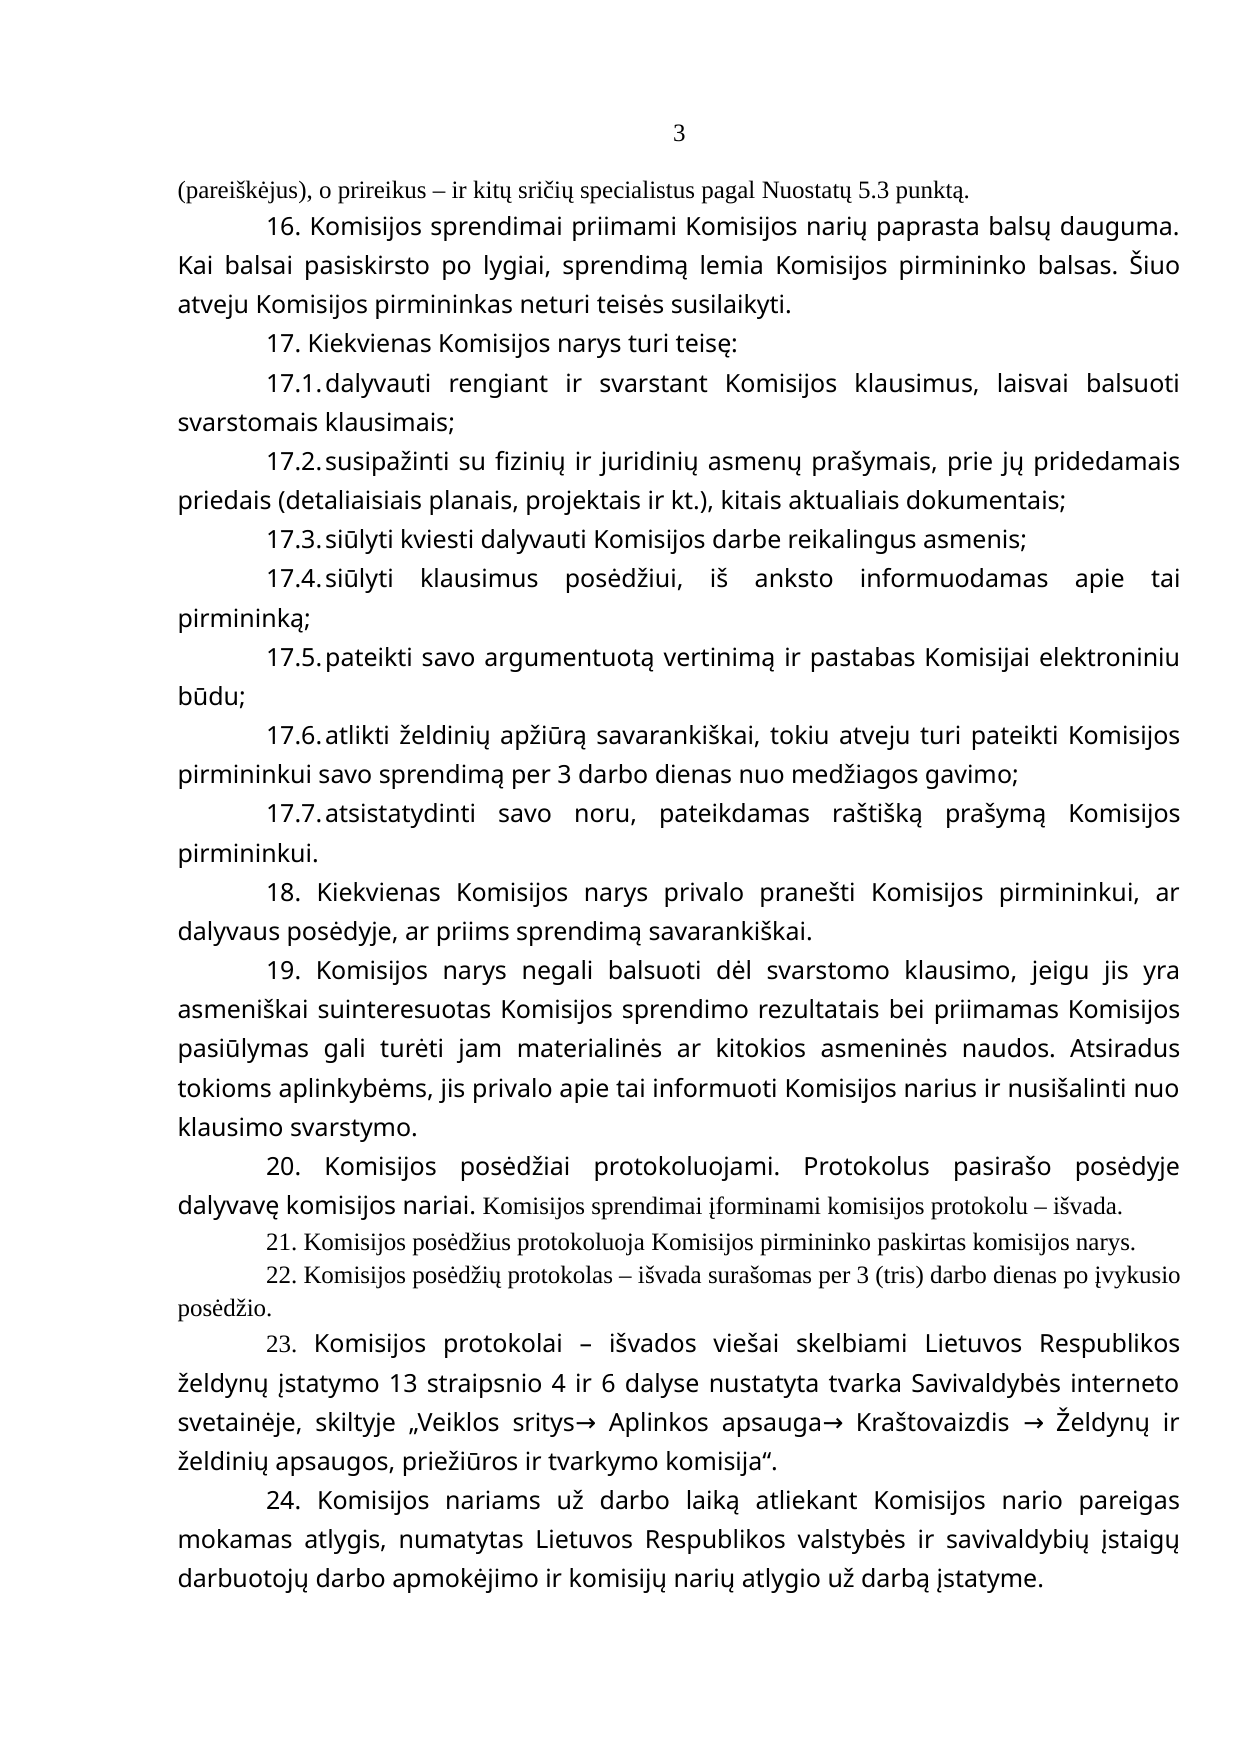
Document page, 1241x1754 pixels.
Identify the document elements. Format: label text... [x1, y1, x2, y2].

text 22. Komisijos posėdžių protokolas – išvada surašomas per 3 (tris) darbo dienas po įvykusio posėdžio. [177, 1260, 1181, 1322]
text 20. Komisijos posėdžiai protokoluojami. Protokolus pasirašo posėdyje dalyvavę komisijos nariai. Komisijos sprendimai įforminami komisijos protokolu – išvada. [177, 1149, 1181, 1222]
text 17.1. dalyvauti rengiant ir svarstant Komisijos klausimus, laisvai balsuoti svarstomais klausimais; [177, 365, 1181, 438]
text 17.2. susipažinti su fizinių ir juridinių asmenų prašymais, prie jų pridedamais priedais (detaliaisiais planais, projektais ir kt.), kitais aktualiais dokumentais; [177, 444, 1181, 517]
text 19. Komisijos narys negali balsuoti dėl svarstomo klausimo, jeigu jis yra asmeniškai suinteresuotas Komisijos sprendimo rezultatais bei priimamas Komisijos pasiūlymas gali turėti jam materialinės ar kitokios asmeninės naudos. Atsiradus tokioms aplinkybėms, jis privalo apie tai informuoti Komisijos narius ir nusišalinti nuo klausimo svarstymo. [177, 953, 1181, 1143]
text 17.4. siūlyti klausimus posėdžiui, iš anksto informuodamas apie tai pirmininką; [177, 561, 1181, 634]
text 24. Komisijos nariams už darbo laiką atliekant Komisijos nario pareigas mokamas atlygis, numatytas Lietuvos Respublikos valstybės ir savivaldybių įstaigų darbuotojų darbo apmokėjimo ir komisijų narių atlygio už darbą įstatyme. [177, 1483, 1181, 1595]
text 21. Komisijos posėdžius protokoluoja Komisijos pirmininko paskirtas komisijos narys. [177, 1227, 1181, 1256]
text 23. Komisijos protokolai – išvados viešai skelbiami Lietuvos Respublikos želdynų įstatymo 13 straipsnio 4 ir 6 dalyse nustatyta tvarka Savivaldybės interneto svetainėje, skiltyje „Veiklos sritys→ Aplinkos apsauga→ Kraštovaizdis → Želdynų ir želdinių apsaugos, priežiūros ir tvarkymo komisija“. [177, 1326, 1181, 1478]
text 17.7. atsistatydinti savo noru, pateikdamas raštišką prašymą Komisijos pirmininkui. [177, 796, 1181, 869]
text 17.6. atlikti želdinių apžiūrą savarankiškai, tokiu atveju turi pateikti Komisijos pirmininkui savo sprendimą per 3 darbo dienas nuo medžiagos gavimo; [177, 718, 1181, 791]
text (pareiškėjus), o prireikus – ir kitų sričių specialistus pagal Nuostatų 5.3 punktą. [177, 176, 1181, 204]
text 17.3. siūlyti kviesti dalyvauti Komisijos darbe reikalingus asmenis; [177, 522, 1181, 556]
text 17.5. pateikti savo argumentuotą vertinimą ir pastabas Komisijai elektroniniu būdu; [177, 639, 1181, 713]
text 18. Kiekvienas Komisijos narys privalo pranešti Komisijos pirmininkui, ar dalyvaus posėdyje, ar priims sprendimą savarankiškai. [177, 874, 1181, 948]
text 17. Kiekvienas Komisijos narys turi teisę: [177, 326, 1181, 360]
text 16. Komisijos sprendimai priimami Komisijos narių paprasta balsų dauguma. Kai balsai pasiskirsto po lygiai, sprendimą lemia Komisijos pirmininko balsas. Šiuo atveju Komisijos pirmininkas neturi teisės susilaikyti. [177, 209, 1181, 321]
